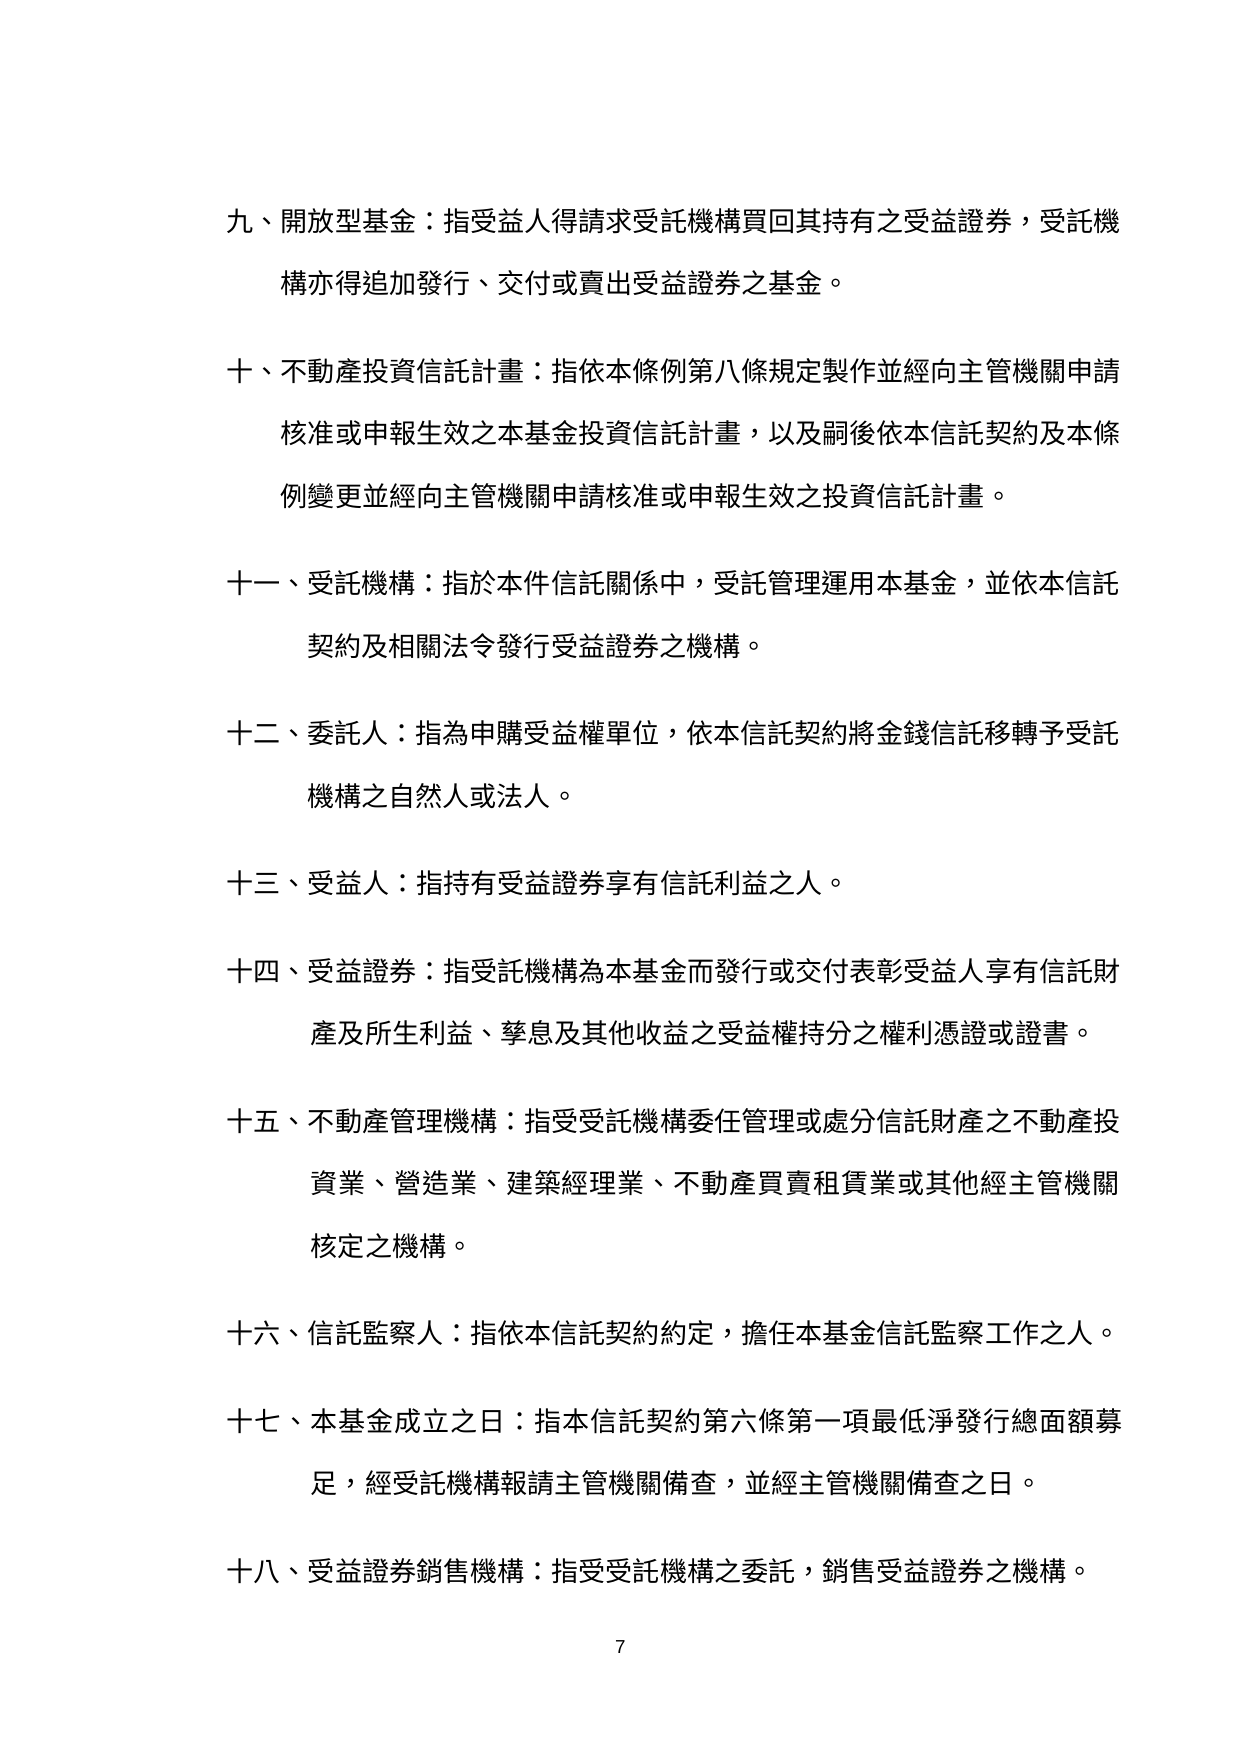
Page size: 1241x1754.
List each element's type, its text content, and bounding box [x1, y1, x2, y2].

text 十一、受託機構：指於本件信託關係中，受託管理運用本基金，並依本信託契約及相關法令發行受益證券之機構。 [226, 540, 1122, 665]
text 十八、受益證券銷售機構：指受受託機構之委託，銷售受益證券之機構。 [226, 1528, 1122, 1590]
text 十七、本基金成立之日：指本信託契約第六條第一項最低淨發行總面額募足，經受託機構報請主管機關備查，並經主管機關備查之日。 [226, 1378, 1122, 1503]
text 十二、委託人：指為申購受益權單位，依本信託契約將金錢信託移轉予受託機構之自然人或法人。 [226, 690, 1122, 815]
text 十五、不動產管理機構：指受受託機構委任管理或處分信託財產之不動產投資業、營造業、建築經理業、不動產買賣租賃業或其他經主管機關核定之機構。 [226, 1078, 1122, 1265]
text 十三、受益人：指持有受益證券享有信託利益之人。 [180, 840, 1122, 903]
text 九、開放型基金：指受益人得請求受託機構買回其持有之受益證券，受託機構亦得追加發行、交付或賣出受益證券之基金。 [226, 178, 1122, 303]
text 十六、信託監察人：指依本信託契約約定，擔任本基金信託監察工作之人。 [226, 1290, 1122, 1353]
text 十、不動產投資信託計畫：指依本條例第八條規定製作並經向主管機關申請核准或申報生效之本基金投資信託計畫，以及嗣後依本信託契約及本條例變更並經向主管機關申請核准或申報生效之投資信託計畫。 [226, 328, 1122, 515]
text 十四、受益證券：指受託機構為本基金而發行或交付表彰受益人享有信託財產及所生利益、孳息及其他收益之受益權持分之權利憑證或證書。 [226, 928, 1122, 1053]
